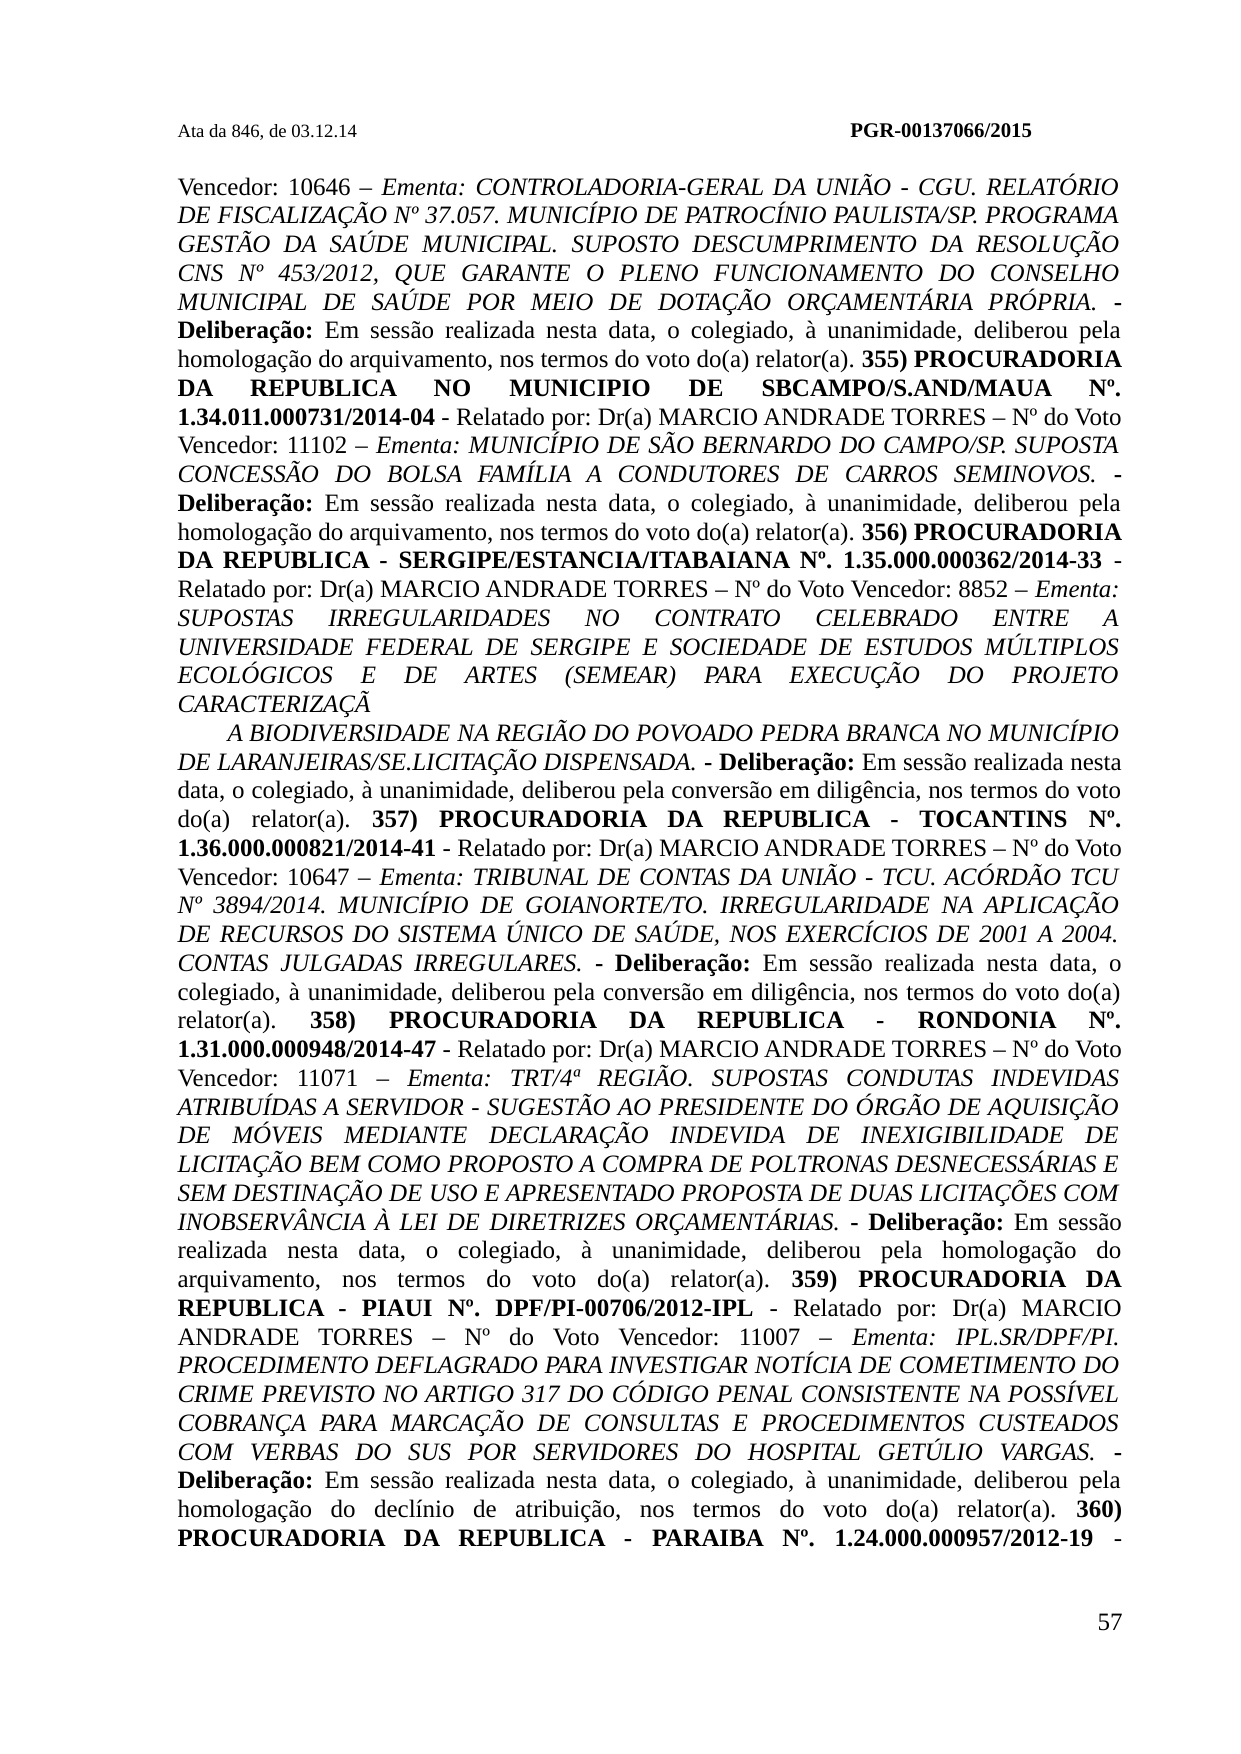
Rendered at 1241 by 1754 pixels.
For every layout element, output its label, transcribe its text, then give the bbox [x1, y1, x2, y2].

text A BIODIVERSIDADE NA REGIÃO DO POVOADO PEDRA BRANCA NO MUNICÍPIO DE LARANJEIRAS/SE.LICITAÇÃO DISPENSADA. - Deliberação: Em sessão realizada nesta data, o colegiado, à unanimidade, deliberou pela conversão em diligência, nos termos do voto do(a) relator(a). 357) PROCURADORIA DA REPUBLICA - TOCANTINS Nº. 1.36.000.000821/2014-41 - Relatado por: Dr(a) MARCIO ANDRADE TORRES – Nº do Voto Vencedor: 10647 – Ementa: TRIBUNAL DE CONTAS DA UNIÃO - TCU. ACÓRDÃO TCU Nº 3894/2014. MUNICÍPIO DE GOIANORTE/TO. IRREGULARIDADE NA APLICAÇÃO DE RECURSOS DO SISTEMA ÚNICO DE SAÚDE, NOS EXERCÍCIOS DE 2001 A 2004. CONTAS JULGADAS IRREGULARES. - Deliberação: Em sessão realizada nesta data, o colegiado, à unanimidade, deliberou pela conversão em diligência, nos termos do voto do(a) relator(a). 358) PROCURADORIA DA REPUBLICA - RONDONIA Nº. 1.31.000.000948/2014-47 - Relatado por: Dr(a) MARCIO ANDRADE TORRES – Nº do Voto Vencedor: 11071 – Ementa: TRT/4ª REGIÃO. SUPOSTAS CONDUTAS INDEVIDAS ATRIBUÍDAS A SERVIDOR - SUGESTÃO AO PRESIDENTE DO ÓRGÃO DE AQUISIÇÃO DE MÓVEIS MEDIANTE DECLARAÇÃO INDEVIDA DE INEXIGIBILIDADE DE LICITAÇÃO BEM COMO PROPOSTO A COMPRA DE POLTRONAS DESNECESSÁRIAS E SEM DESTINAÇÃO DE USO E APRESENTADO PROPOSTA DE DUAS LICITAÇÕES COM INOBSERVÂNCIA À LEI DE DIRETRIZES ORÇAMENTÁRIAS. - Deliberação: Em sessão realizada nesta data, o colegiado, à unanimidade, deliberou pela homologação do arquivamento, nos termos do voto do(a) relator(a). 359) PROCURADORIA DA REPUBLICA - PIAUI Nº. DPF/PI-00706/2012-IPL - Relatado por: Dr(a) MARCIO ANDRADE TORRES – Nº do Voto Vencedor: 11007 – Ementa: IPL.SR/DPF/PI. PROCEDIMENTO DEFLAGRADO PARA INVESTIGAR NOTÍCIA DE COMETIMENTO DO CRIME PREVISTO NO ARTIGO 317 DO CÓDIGO PENAL CONSISTENTE NA POSSÍVEL COBRANÇA PARA MARCAÇÃO DE CONSULTAS E PROCEDIMENTOS CUSTEADOS COM VERBAS DO SUS POR SERVIDORES DO HOSPITAL GETÚLIO VARGAS. - Deliberação: Em sessão realizada nesta data, o colegiado, à unanimidade, deliberou pela homologação do declínio de atribuição, nos termos do voto do(a) relator(a). 360) PROCURADORIA DA REPUBLICA - PARAIBA Nº. 1.24.000.000957/2012-19 [177, 718, 1122, 1552]
text Vencedor: 10646 – Ementa: CONTROLADORIA-GERAL DA UNIÃO - CGU. RELATÓRIO DE FISCALIZAÇÃO Nº 37.057. MUNICÍPIO DE PATROCÍNIO PAULISTA/SP. PROGRAMA GESTÃO DA SAÚDE MUNICIPAL. SUPOSTO DESCUMPRIMENTO DA RESOLUÇÃO CNS Nº 453/2012, QUE GARANTE O PLENO FUNCIONAMENTO DO CONSELHO MUNICIPAL DE SAÚDE POR MEIO DE DOTAÇÃO ORÇAMENTÁRIA PRÓPRIA. - Deliberação: Em sessão realizada nesta data, o colegiado, à unanimidade, deliberou pela homologação do arquivamento, nos termos do voto do(a) relator(a). 355) PROCURADORIA DA REPUBLICA NO MUNICIPIO DE SBCAMPO/S.AND/MAUA Nº. 1.34.011.000731/2014-04 - Relatado por: Dr(a) MARCIO ANDRADE TORRES – Nº do Voto Vencedor: 11102 – Ementa: MUNICÍPIO DE SÃO BERNARDO DO CAMPO/SP. SUPOSTA CONCESSÃO DO BOLSA FAMÍLIA A CONDUTORES DE CARROS SEMINOVOS. - Deliberação: Em sessão realizada nesta data, o colegiado, à unanimidade, deliberou pela homologação do arquivamento, nos termos do voto do(a) relator(a). 356) PROCURADORIA DA REPUBLICA - SERGIPE/ESTANCIA/ITABAIANA Nº. 1.35.000.000362/2014-33 - Relatado por: Dr(a) MARCIO ANDRADE TORRES – Nº do Voto Vencedor: 8852 – Ementa: SUPOSTAS IRREGULARIDADES NO CONTRATO CELEBRADO ENTRE A UNIVERSIDADE FEDERAL DE SERGIPE E SOCIEDADE DE ESTUDOS MÚLTIPLOS ECOLÓGICOS E DE ARTES (SEMEAR) PARA EXECUÇÃO DO PROJETO CARACTERIZAÇÃ [177, 172, 1122, 718]
